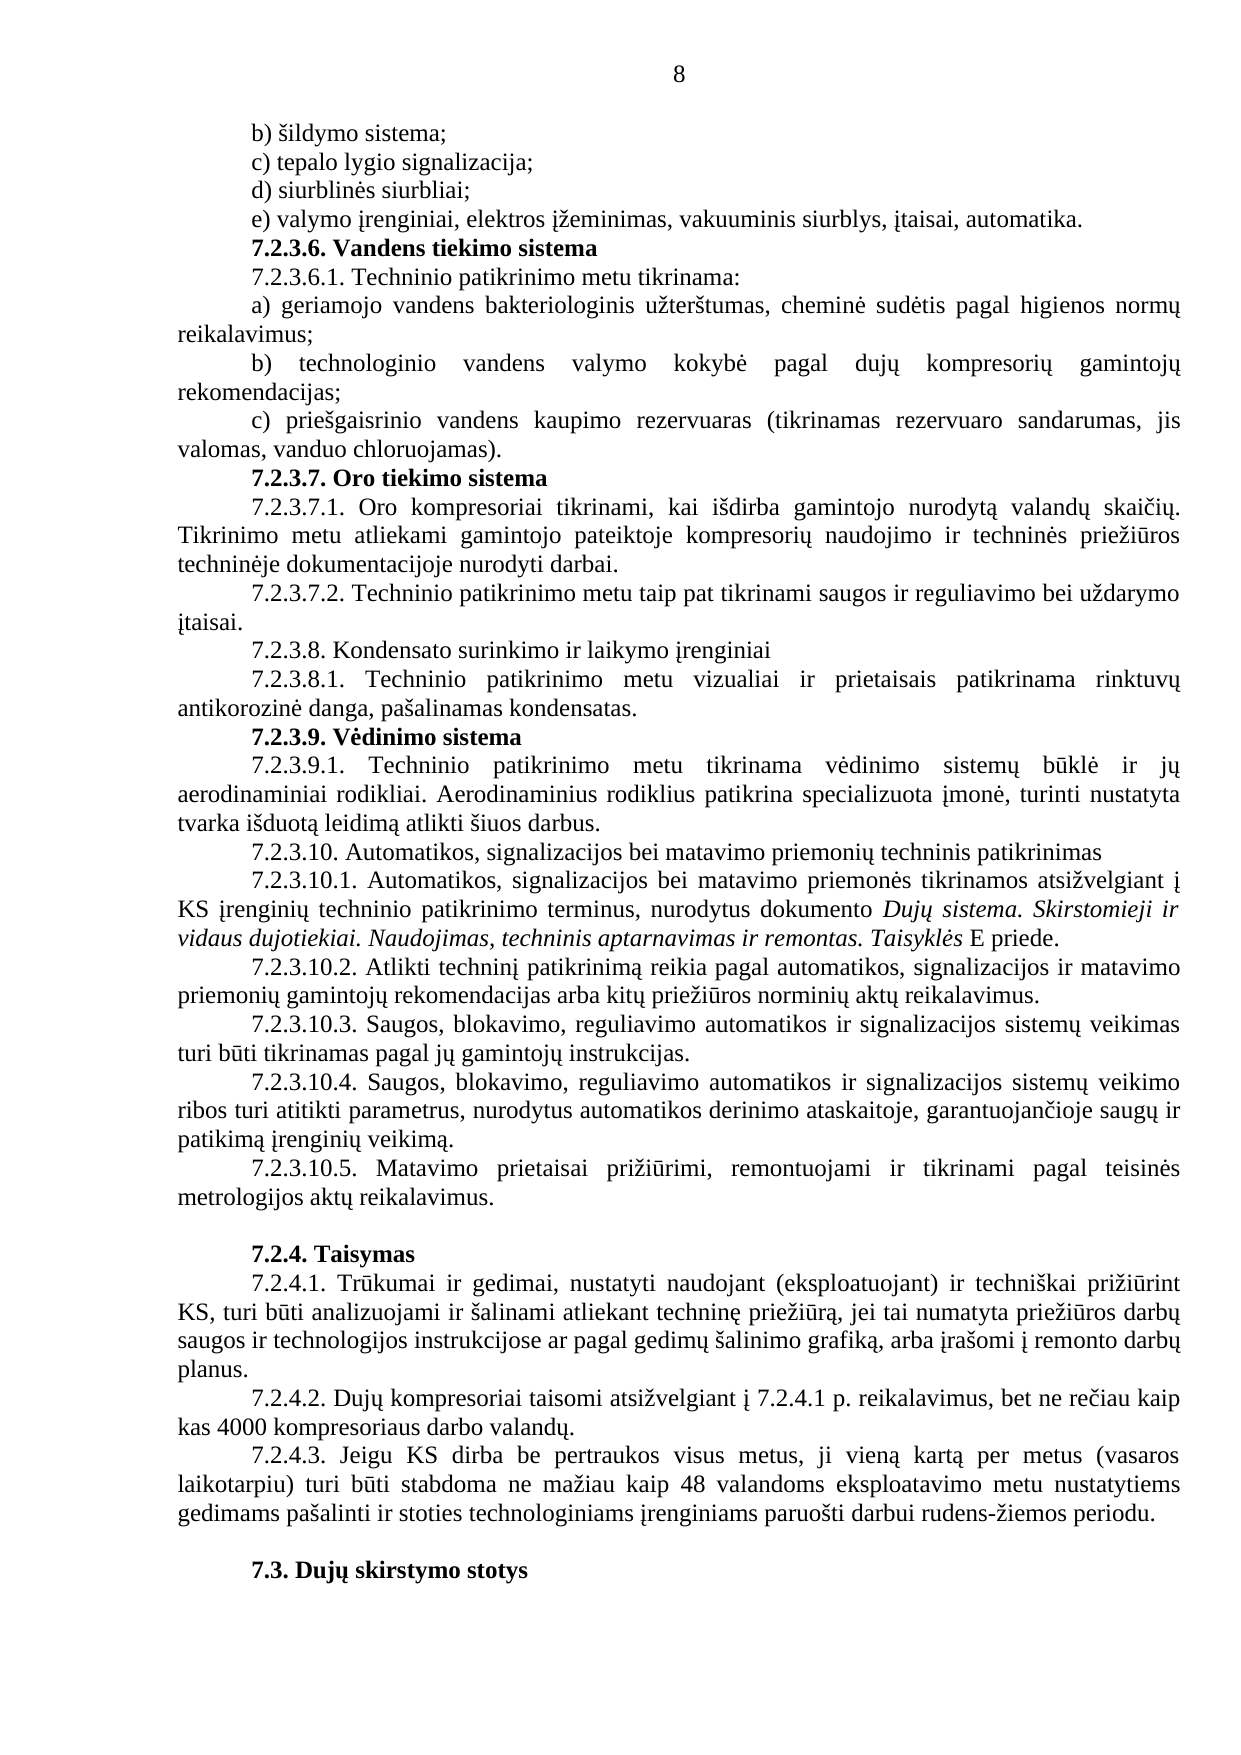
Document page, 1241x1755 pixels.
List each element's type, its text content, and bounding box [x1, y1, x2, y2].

text 7.2.3.10.4. Saugos, blokavimo, reguliavimo automatikos ir signalizacijos sistemų veikimo ribos turi atitikti parametrus, nurodytus automatikos derinimo ataskaitoje, garantuojančioje saugų ir patikimą įrenginių veikimą. [177, 1067, 1181, 1153]
text 7.2.3.9. Vėdinimo sistema [177, 722, 1181, 751]
text 7.2.4.1. Trūkumai ir gedimai, nustatyti naudojant (eksploatuojant) ir techniškai prižiūrint KS, turi būti analizuojami ir šalinami atliekant techninę priežiūrą, jei tai numatyta priežiūros darbų saugos ir technologijos instrukcijose ar pagal gedimų šalinimo grafiką, arba įrašomi į remonto darbų planus. [177, 1268, 1181, 1383]
text b) šildymo sistema; [177, 118, 1181, 147]
text 7.2.3.8. Kondensato surinkimo ir laikymo įrenginiai [177, 636, 1181, 664]
text d) siurblinės siurbliai; [177, 176, 1181, 204]
text 7.2.4. Taisymas [177, 1239, 1181, 1268]
text 7.2.3.10. Automatikos, signalizacijos bei matavimo priemonių techninis patikrinimas [177, 837, 1181, 866]
text 7.2.3.10.2. Atlikti techninį patikrinimą reikia pagal automatikos, signalizacijos ir matavimo priemonių gamintojų rekomendacijas arba kitų priežiūros norminių aktų reikalavimus. [177, 952, 1181, 1009]
text 7.2.3.10.1. Automatikos, signalizacijos bei matavimo priemonės tikrinamos atsižvelgiant į KS įrenginių techninio patikrinimo terminus, nurodytus dokumento Dujų sistema. Skirstomieji ir vidaus dujotiekiai. Naudojimas, techninis aptarnavimas ir remontas. Taisyklės E priede. [177, 866, 1181, 952]
text 7.2.3.6. Vandens tiekimo sistema [177, 233, 1181, 262]
text 7.2.4.3. Jeigu KS dirba be pertraukos visus metus, ji vieną kartą per metus (vasaros laikotarpiu) turi būti stabdoma ne mažiau kaip 48 valandoms eksploatavimo metu nustatytiems gedimams pašalinti ir stoties technologiniams įrenginiams paruošti darbui rudens-žiemos periodu. [177, 1441, 1181, 1527]
text 7.2.3.7.1. Oro kompresoriai tikrinami, kai išdirba gamintojo nurodytą valandų skaičių. Tikrinimo metu atliekami gamintojo pateiktoje kompresorių naudojimo ir techninės priežiūros techninėje dokumentacijoje nurodyti darbai. [177, 492, 1181, 578]
text 7.2.3.9.1. Techninio patikrinimo metu tikrinama vėdinimo sistemų būklė ir jų aerodinaminiai rodikliai. Aerodinaminius rodiklius patikrina specializuota įmonė, turinti nustatyta tvarka išduotą leidimą atlikti šiuos darbus. [177, 751, 1181, 837]
text 7.2.3.10.3. Saugos, blokavimo, reguliavimo automatikos ir signalizacijos sistemų veikimas turi būti tikrinamas pagal jų gamintojų instrukcijas. [177, 1009, 1181, 1067]
text a) geriamojo vandens bakteriologinis užterštumas, cheminė sudėtis pagal higienos normų reikalavimus; [177, 291, 1181, 348]
text 7.2.3.7. Oro tiekimo sistema [177, 463, 1181, 492]
text b) technologinio vandens valymo kokybė pagal dujų kompresorių gamintojų rekomendacijas; [177, 348, 1181, 406]
text 7.2.3.7.2. Techninio patikrinimo metu taip pat tikrinami saugos ir reguliavimo bei uždarymo įtaisai. [177, 578, 1181, 636]
text c) priešgaisrinio vandens kaupimo rezervuaras (tikrinamas rezervuaro sandarumas, jis valomas, vanduo chloruojamas). [177, 406, 1181, 463]
text e) valymo įrenginiai, elektros įžeminimas, vakuuminis siurblys, įtaisai, automatika. [177, 204, 1181, 233]
text 7.2.4.2. Dujų kompresoriai taisomi atsižvelgiant į 7.2.4.1 p. reikalavimus, bet ne rečiau kaip kas 4000 kompresoriaus darbo valandų. [177, 1383, 1181, 1441]
text 7.3. Dujų skirstymo stotys [177, 1556, 1181, 1584]
text 7.2.3.8.1. Techninio patikrinimo metu vizualiai ir prietaisais patikrinama rinktuvų antikorozinė danga, pašalinamas kondensatas. [177, 664, 1181, 722]
text 7.2.3.6.1. Techninio patikrinimo metu tikrinama: [177, 262, 1181, 291]
text 7.2.3.10.5. Matavimo prietaisai prižiūrimi, remontuojami ir tikrinami pagal teisinės metrologijos aktų reikalavimus. [177, 1153, 1181, 1211]
text c) tepalo lygio signalizacija; [177, 147, 1181, 176]
